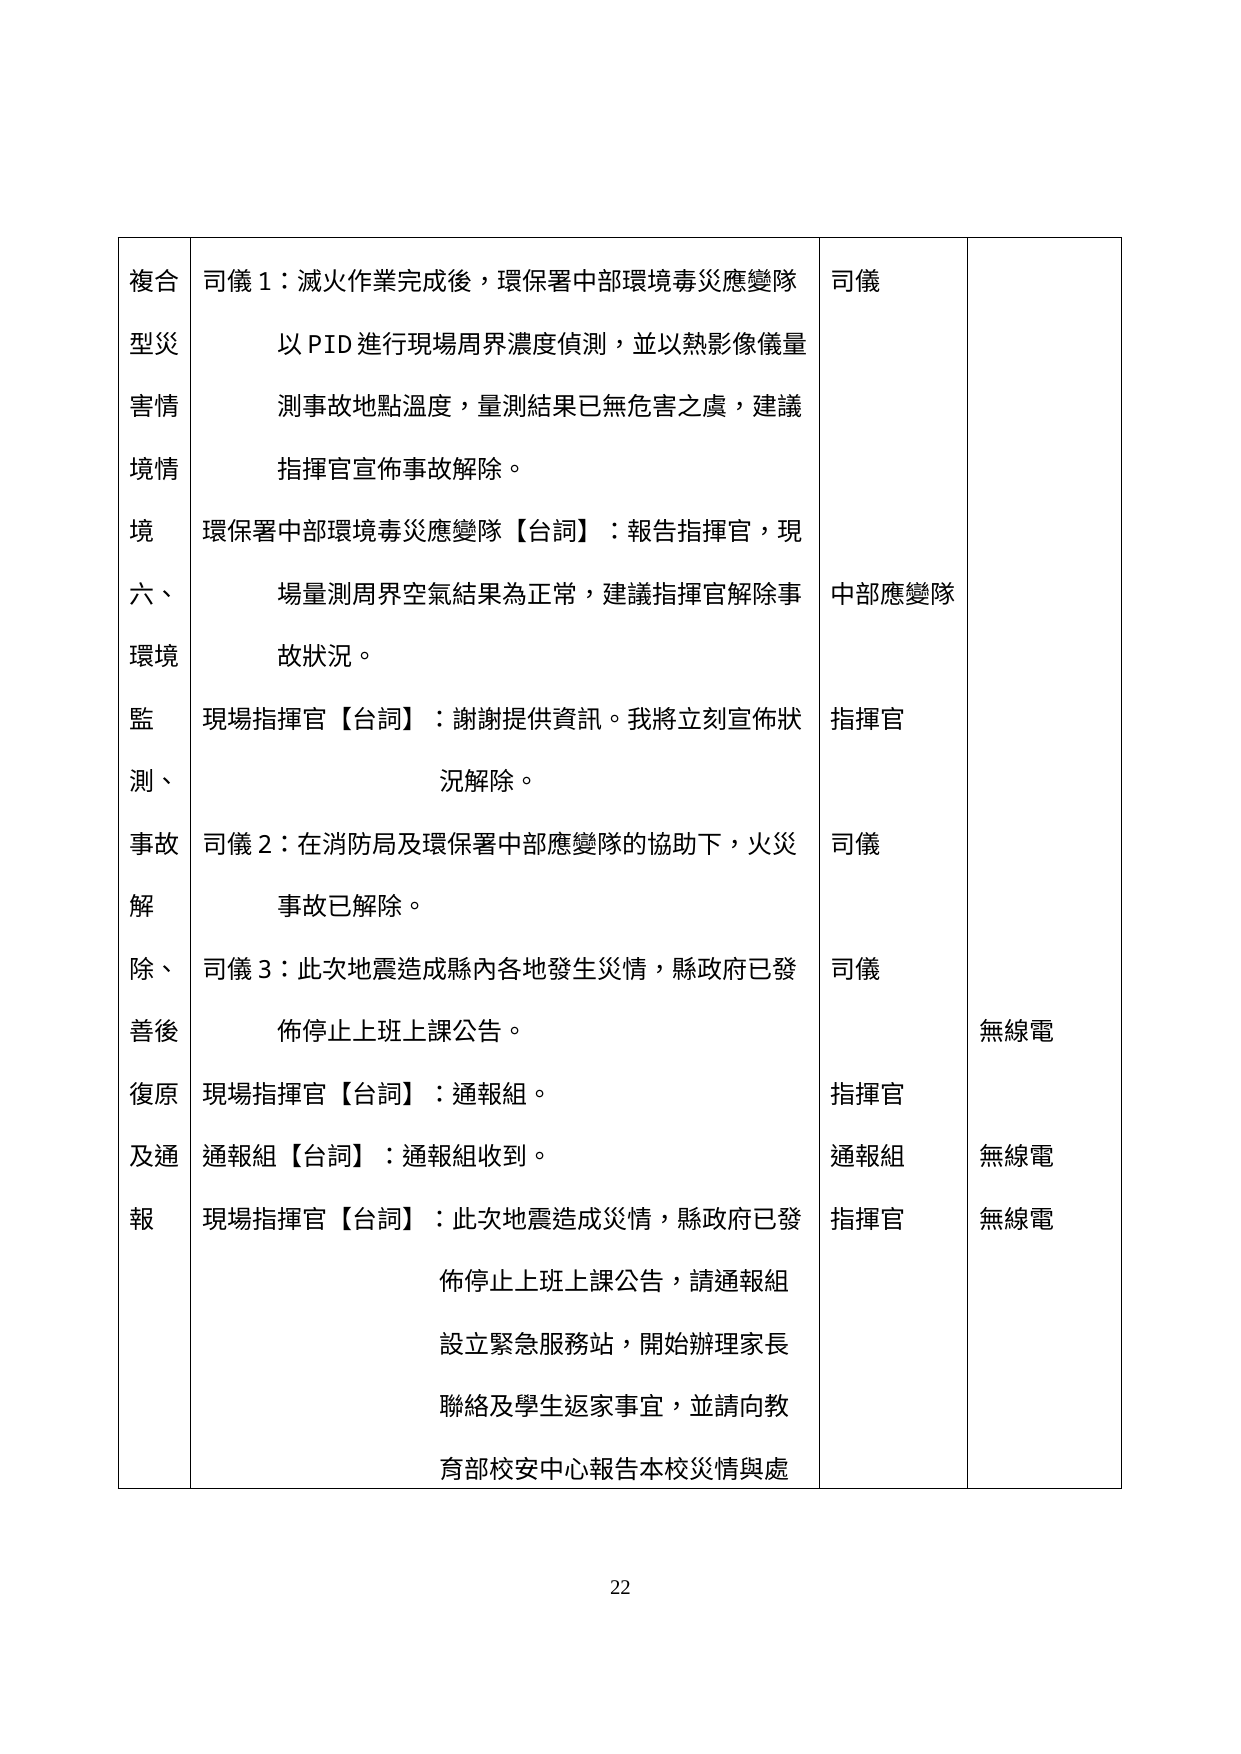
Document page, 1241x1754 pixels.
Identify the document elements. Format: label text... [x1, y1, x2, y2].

table_header 司儀 中部應變隊 指揮官 司儀 司儀 指揮官 通報組 指揮官 [820, 238, 967, 1488]
table_header 司儀1：滅火作業完成後，環保署中部環境毒災應變隊以PID進行現場周界濃度偵測，並以熱影像儀量測事故地點溫度，量測結果已無危害之虞，建議指揮官宣佈事故解除。 環保署中部環境毒災應變隊【台詞】：報告指揮官，現場量測周界空氣結果為正常，建議指揮官解除事故狀況。 現場指揮官【台詞】：謝謝提供資訊。我將立刻宣佈狀況解除。 司儀2：在消防局及環保署中部應變隊的協助下，火災事故已解除。 司儀3：此次地震造成縣內各地發生災情，縣政府已發佈停止上班上課公告。 現場指揮官【台詞】：通報組。 通報組【台詞】：通報組收到。 現場指揮官【台詞】：此次地震造成災情，縣政府已發佈停止上班上課公告，請通報組設立緊急服務站，開始辦理家長聯絡及學生返家事宜，並請向教育部校安中心報告本校災情與處 [191, 238, 819, 1488]
table_header 無線電 無線電 無線電 [968, 238, 1121, 1488]
table_header 複合型災害情境情境六、環境監測、事故解除、善後復原及通報 [119, 238, 190, 1488]
